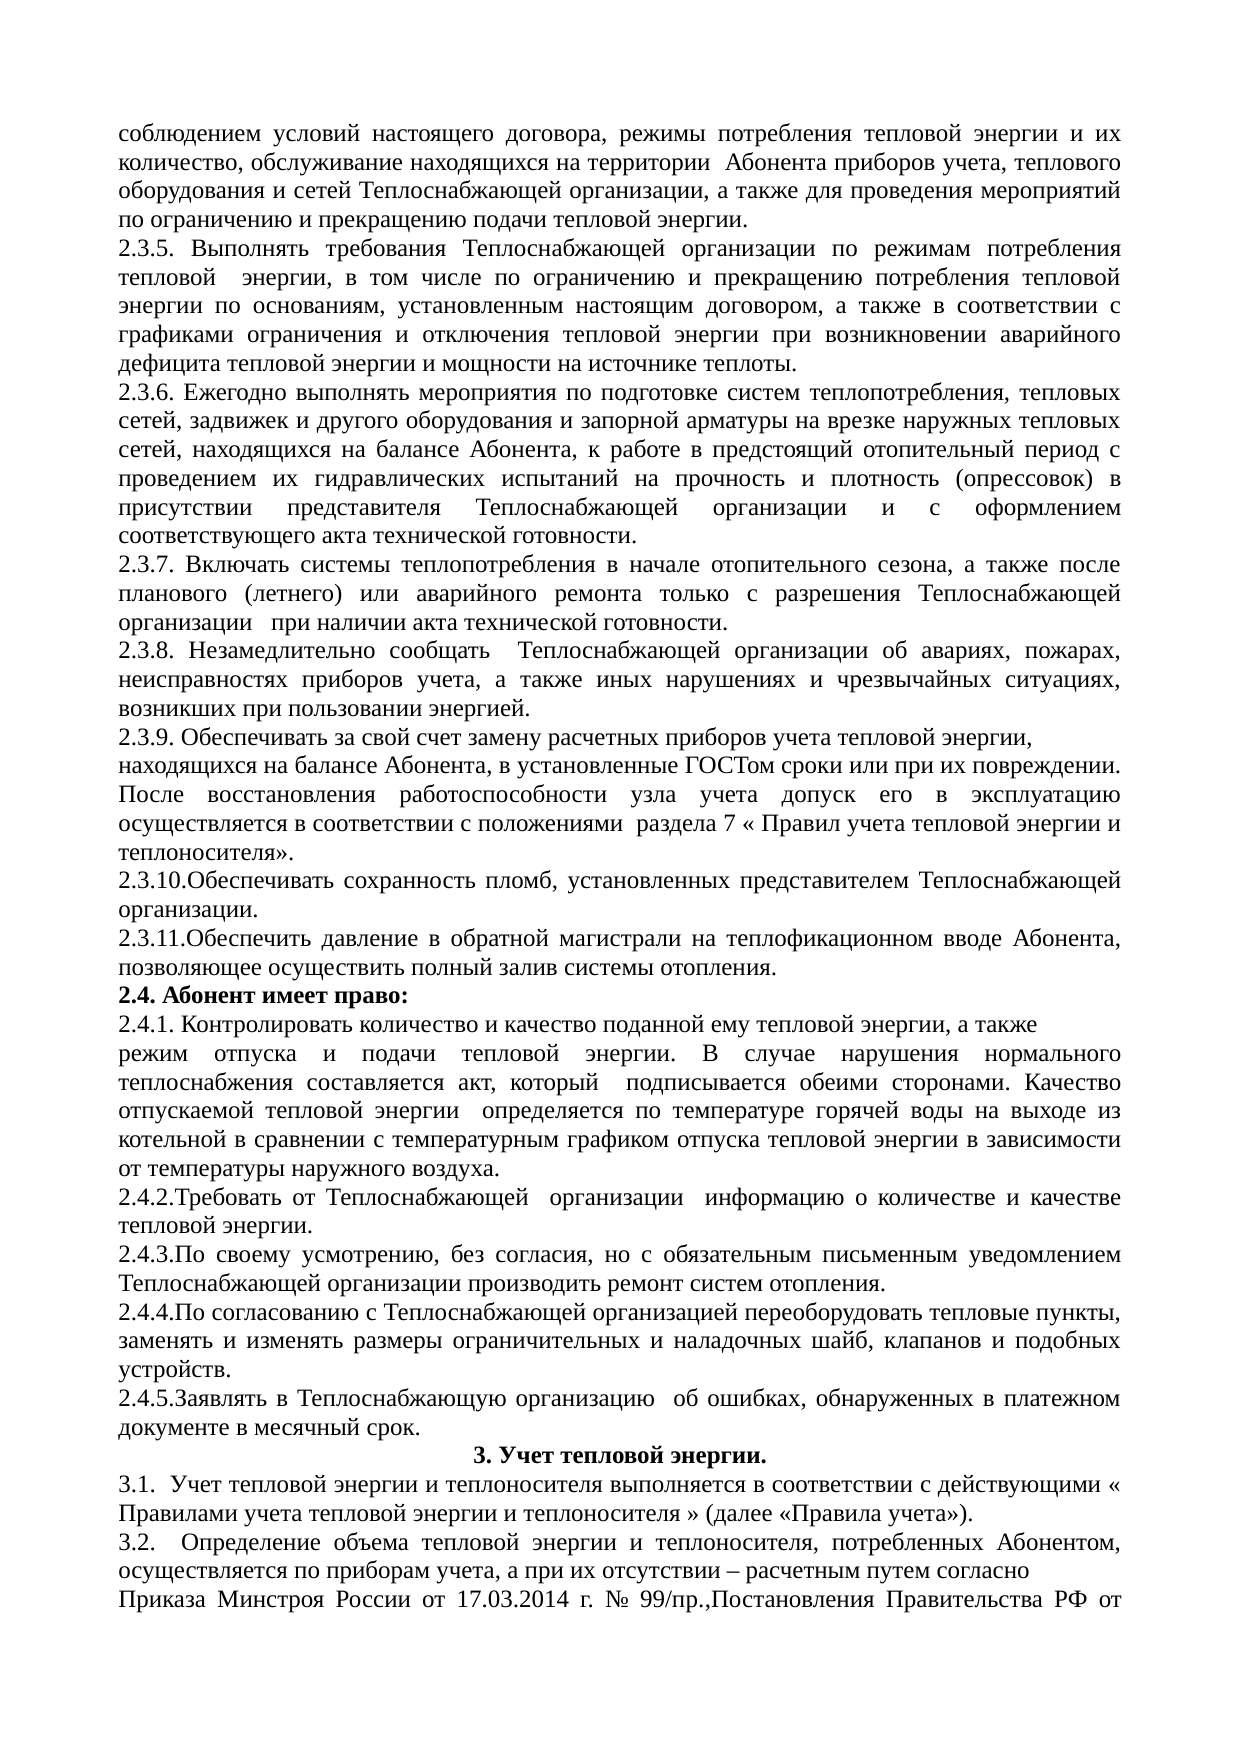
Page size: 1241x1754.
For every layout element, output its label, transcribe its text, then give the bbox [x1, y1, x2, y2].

text находящихся на балансе Абонента, в установленные ГОСТом сроки или при их повреждении. После восстановления работоспособности узла учета допуск его в эксплуатацию осуществляется в соответствии с положениями раздела 7 « Правил учета тепловой энергии и теплоносителя». [118, 751, 1122, 866]
text 2.3.8. Незамедлительно сообщать Теплоснабжающей организации об авариях, пожарах, неисправностях приборов учета, а также иных нарушениях и чрезвычайных ситуациях, возникших при пользовании энергией. [118, 636, 1122, 722]
text 2.3.6. Ежегодно выполнять мероприятия по подготовке систем теплопотребления, тепловых сетей, задвижек и другого оборудования и запорной арматуры на врезке наружных тепловых сетей, находящихся на балансе Абонента, к работе в предстоящий отопительный период с проведением их гидравлических испытаний на прочность и плотность (опрессовок) в присутствии представителя Теплоснабжающей организации и с оформлением соответствующего акта технической готовности. [118, 377, 1122, 549]
text 3.2. Определение объема тепловой энергии и теплоносителя, потребленных Абонентом, осуществляется по приборам учета, а при их отсутствии – расчетным путем согласно [118, 1527, 1122, 1584]
text 2.3.7. Включать системы теплопотребления в начале отопительного сезона, а также после планового (летнего) или аварийного ремонта только с разрешения Теплоснабжающей организации при наличии акта технической готовности. [118, 549, 1122, 636]
text режим отпуска и подачи тепловой энергии. В случае нарушения нормального теплоснабжения составляется акт, который подписывается обеими сторонами. Качество отпускаемой тепловой энергии определяется по температуре горячей воды на выходе из котельной в сравнении с температурным графиком отпуска тепловой энергии в зависимости от температуры наружного воздуха. [118, 1038, 1122, 1182]
text 2.4.3.По своему усмотрению, без согласия, но с обязательным письменным уведомлением Теплоснабжающей организации производить ремонт систем отопления. [118, 1239, 1122, 1297]
text 2.4.4.По согласованию с Теплоснабжающей организацией переоборудовать тепловые пункты, заменять и изменять размеры ограничительных и наладочных шайб, клапанов и подобных устройств. [118, 1297, 1122, 1383]
text 2.3.10.Обеспечивать сохранность пломб, установленных представителем Теплоснабжающей организации. [118, 866, 1122, 923]
text 3. Учет тепловой энергии. [118, 1441, 1122, 1469]
text 2.4. Абонент имеет право: [118, 981, 1122, 1009]
text 2.3.5. Выполнять требования Теплоснабжающей организации по режимам потребления тепловой энергии, в том числе по ограничению и прекращению потребления тепловой энергии по основаниям, установленным настоящим договором, а также в соответствии с графиками ограничения и отключения тепловой энергии при возникновении аварийного дефицита тепловой энергии и мощности на источнике теплоты. [118, 233, 1122, 377]
text 2.4.5.Заявлять в Теплоснабжающую организацию об ошибках, обнаруженных в платежном документе в месячный срок. [118, 1383, 1122, 1441]
text Приказа Минстроя России от 17.03.2014 г. № 99/пр.,Постановления Правительства РФ от [118, 1584, 1122, 1613]
text соблюдением условий настоящего договора, режимы потребления тепловой энергии и их количество, обслуживание находящихся на территории Абонента приборов учета, теплового оборудования и сетей Теплоснабжающей организации, а также для проведения мероприятий по ограничению и прекращению подачи тепловой энергии. [118, 118, 1122, 233]
text 3.1. Учет тепловой энергии и теплоносителя выполняется в соответствии с действующими « Правилами учета тепловой энергии и теплоносителя » (далее «Правила учета»). [118, 1469, 1122, 1527]
text 2.4.1. Контролировать количество и качество поданной ему тепловой энергии, а также [118, 1009, 1122, 1038]
text 2.3.11.Обеспечить давление в обратной магистрали на теплофикационном вводе Абонента, позволяющее осуществить полный залив системы отопления. [118, 923, 1122, 981]
text 2.4.2.Требовать от Теплоснабжающей организации информацию о количестве и качестве тепловой энергии. [118, 1182, 1122, 1239]
text 2.3.9. Обеспечивать за свой счет замену расчетных приборов учета тепловой энергии, [118, 722, 1122, 751]
